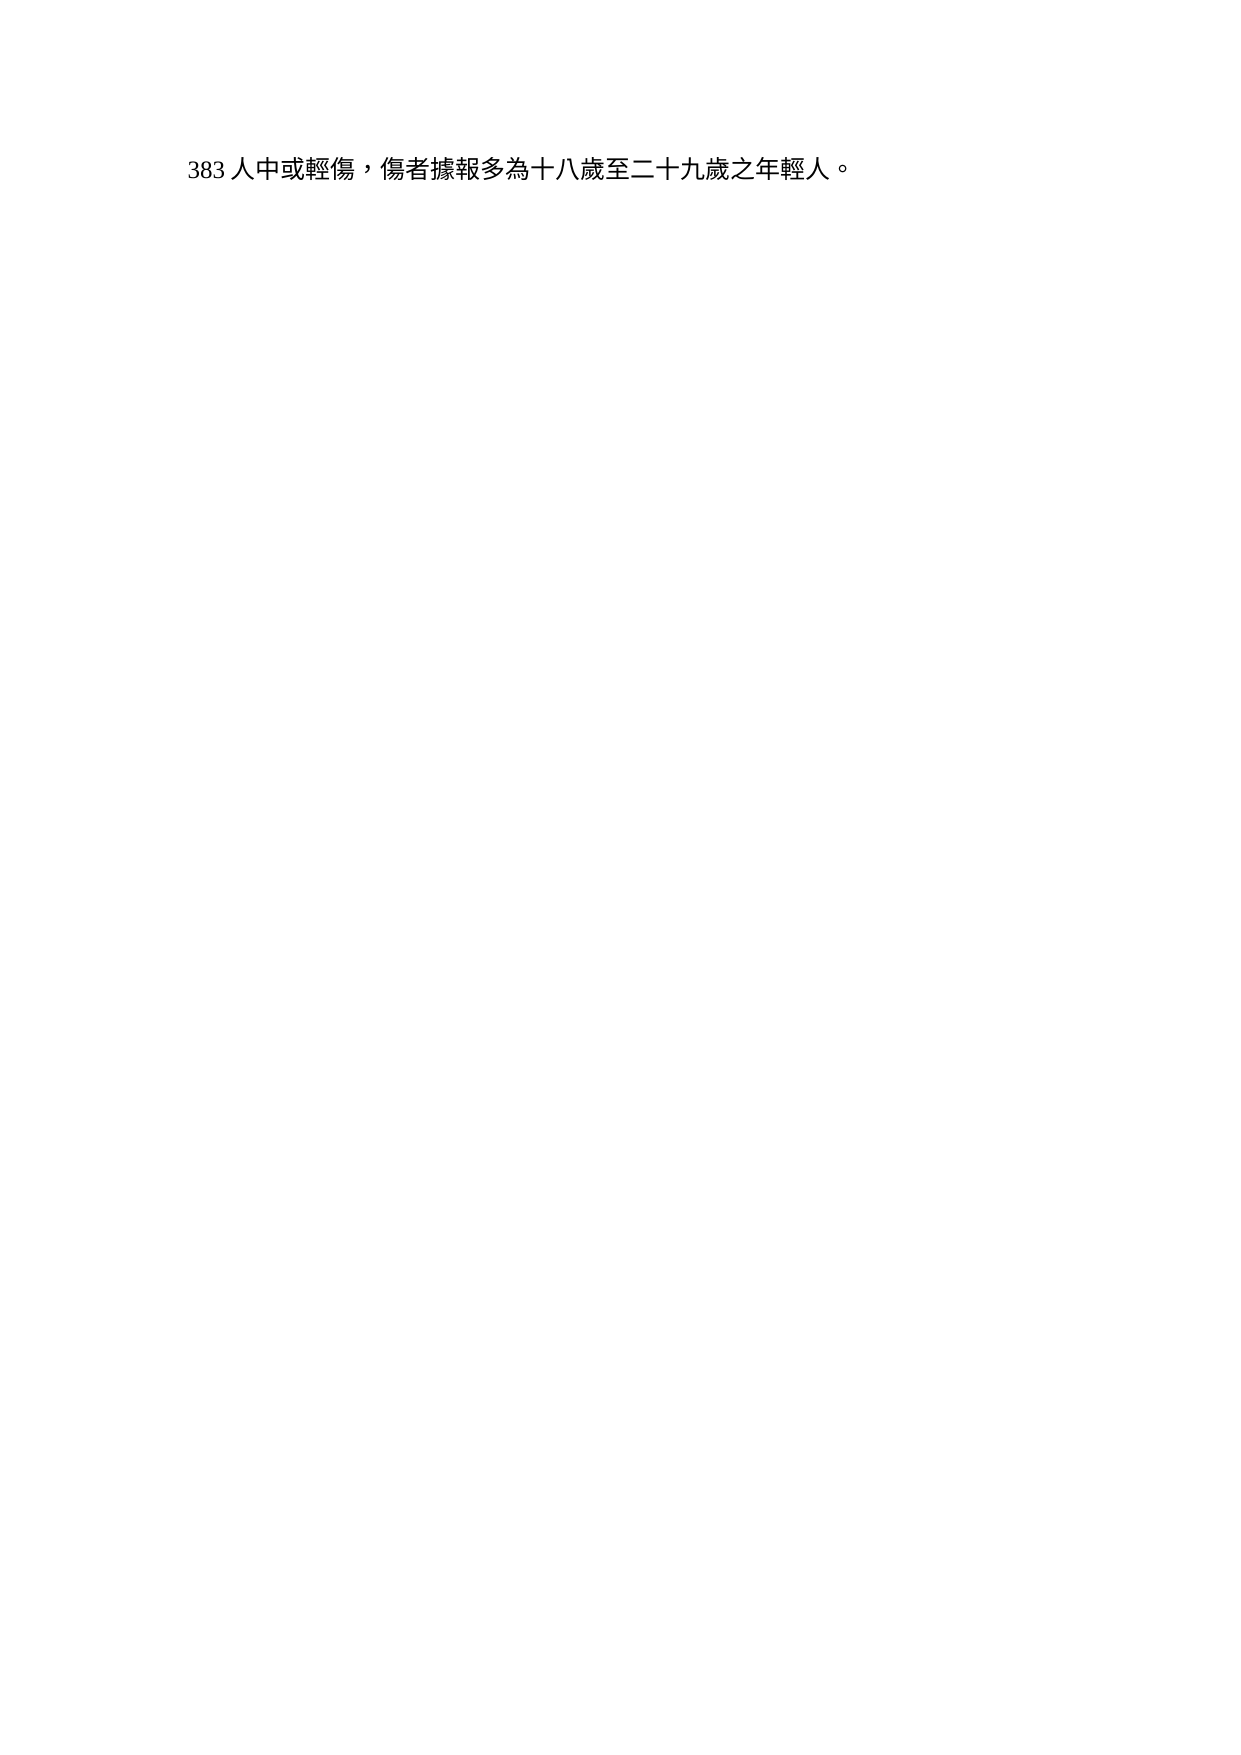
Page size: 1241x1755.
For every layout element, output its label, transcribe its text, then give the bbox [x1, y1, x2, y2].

text 383人中或輕傷，傷者據報多為十八歲至二十九歲之年輕人。 [187, 150, 1053, 186]
